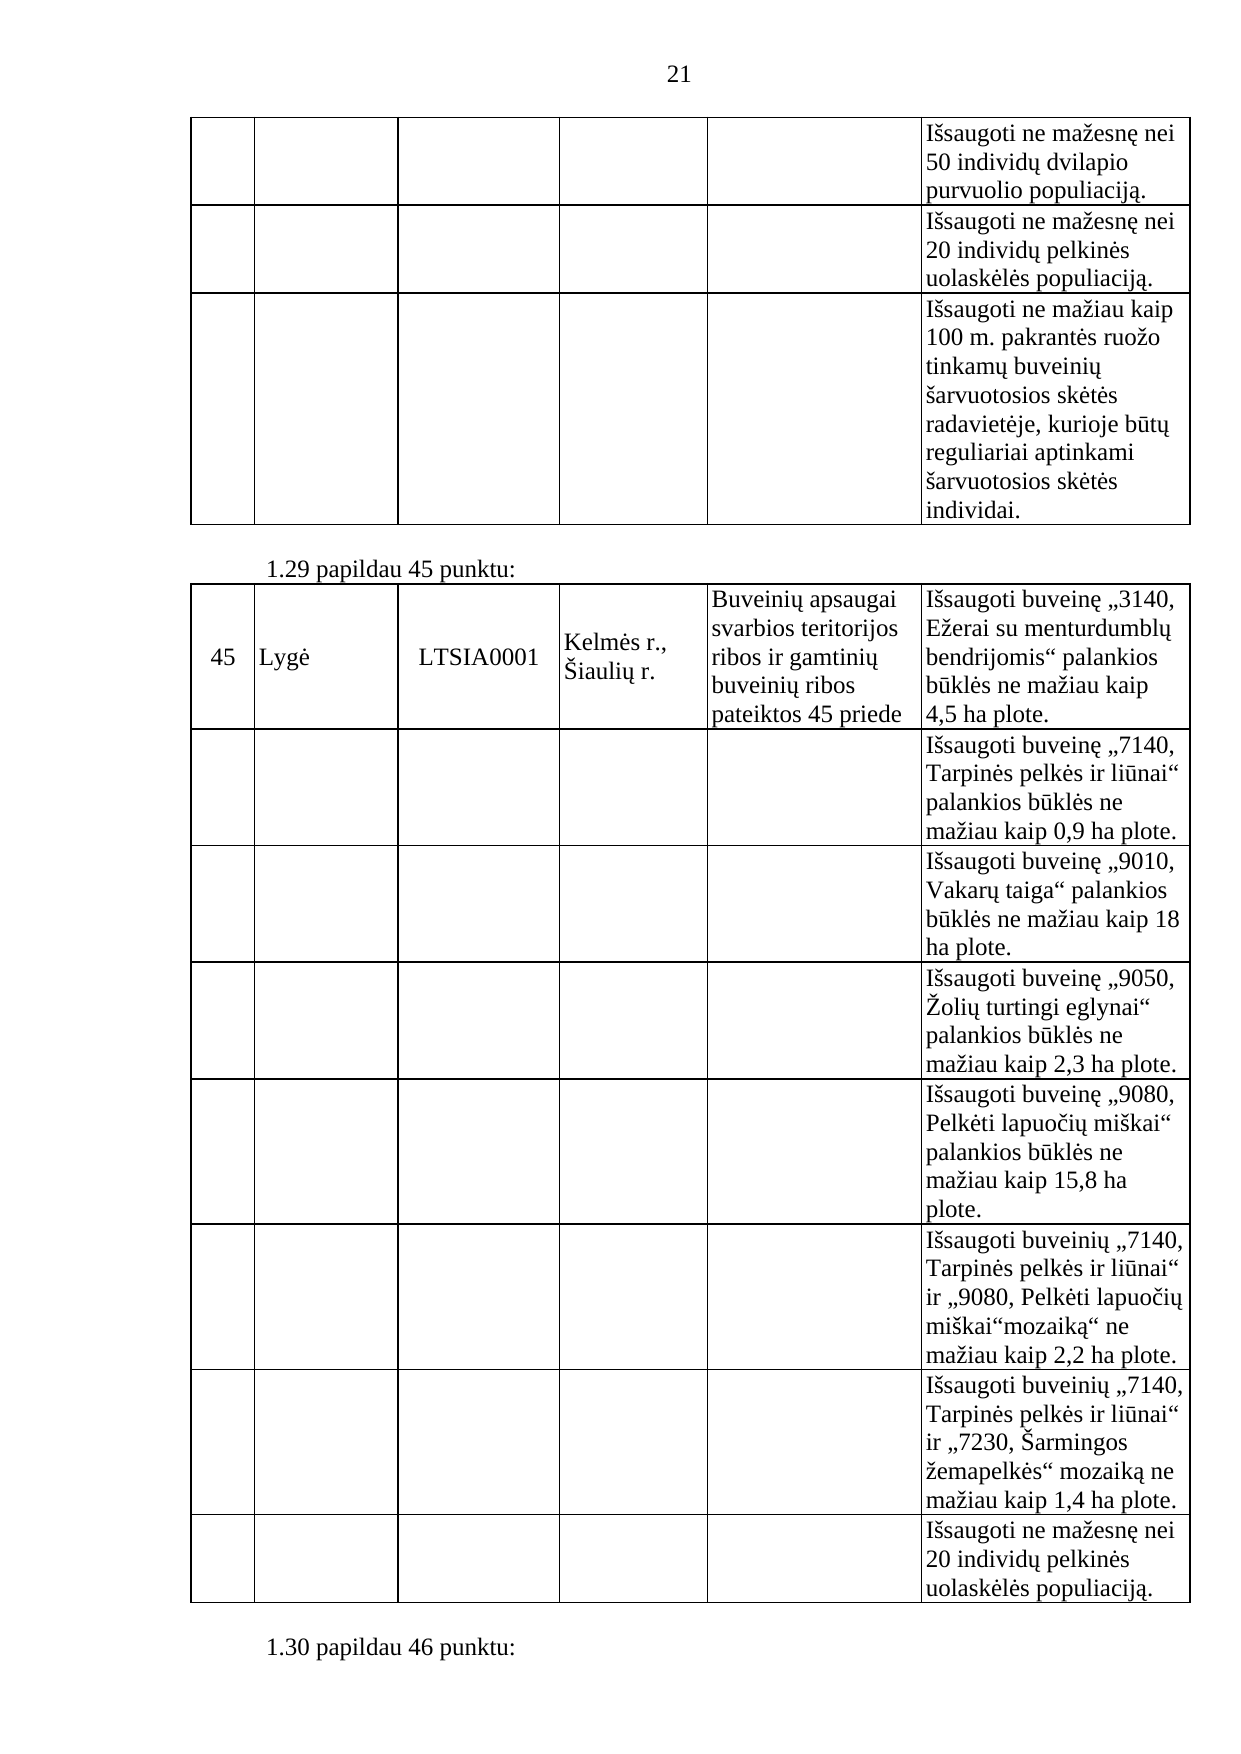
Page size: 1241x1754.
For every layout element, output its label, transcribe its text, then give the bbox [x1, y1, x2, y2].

table_cell [192, 846, 254, 961]
table_cell [192, 1515, 254, 1602]
table_cell [399, 1515, 559, 1602]
table_cell [399, 206, 559, 292]
table_cell [255, 730, 397, 845]
table_cell Išsaugoti ne mažesnę nei 20 individų pelkinės uolaskėlės populiaciją. [922, 1515, 1189, 1602]
table_cell [255, 294, 397, 524]
table_cell [399, 963, 559, 1078]
table_cell [708, 730, 921, 845]
text 1.30 papildau 46 punktu: [177, 1632, 1181, 1661]
table_header Lygė [255, 585, 397, 728]
table_cell [192, 730, 254, 845]
table_cell [255, 846, 397, 961]
table_cell [255, 1370, 397, 1514]
table_cell [708, 1225, 921, 1368]
table_cell Išsaugoti buveinę „9050, Žolių turtingi eglynai“ palankios būklės ne mažiau kaip 2,3 ha plote. [922, 963, 1189, 1078]
table_cell [708, 963, 921, 1078]
table_cell [399, 730, 559, 845]
table_cell [255, 1225, 397, 1368]
table_cell [399, 118, 559, 204]
table_cell [708, 1370, 921, 1514]
table_cell [560, 294, 707, 524]
table_cell Išsaugoti buveinių „7140, Tarpinės pelkės ir liūnai“ ir „9080, Pelkėti lapuočių miškai“mozaiką“ ne mažiau kaip 2,2 ha plote. [922, 1225, 1189, 1368]
table_cell [255, 118, 397, 204]
table_cell Išsaugoti buveinę „7140, Tarpinės pelkės ir liūnai“ palankios būklės ne mažiau kaip 0,9 ha plote. [922, 730, 1189, 845]
table_cell [255, 206, 397, 292]
table_cell [560, 206, 707, 292]
table_cell Išsaugoti ne mažiau kaip 100 m. pakrantės ruožo tinkamų buveinių šarvuotosios skėtės radavietėje, kurioje būtų reguliariai aptinkami šarvuotosios skėtės individai. [922, 294, 1189, 524]
table_header Kelmės r., Šiaulių r. [560, 585, 707, 728]
table_cell [560, 730, 707, 845]
table_header Išsaugoti buveinę „3140, Ežerai su menturdumblų bendrijomis“ palankios būklės ne mažiau kaip 4,5 ha plote. [922, 585, 1189, 728]
table_cell Išsaugoti buveinę „9010, Vakarų taiga“ palankios būklės ne mažiau kaip 18 ha plote. [922, 846, 1189, 961]
table_cell Išsaugoti ne mažesnę nei 20 individų pelkinės uolaskėlės populiaciją. [922, 206, 1189, 292]
table_cell [192, 206, 254, 292]
table_cell [399, 294, 559, 524]
table_cell [560, 1080, 707, 1223]
table_cell [708, 294, 921, 524]
table_cell Išsaugoti buveinių „7140, Tarpinės pelkės ir liūnai“ ir „7230, Šarmingos žemapelkės“ mozaiką ne mažiau kaip 1,4 ha plote. [922, 1370, 1189, 1514]
table_cell [192, 294, 254, 524]
table_cell [255, 963, 397, 1078]
table_cell [708, 1515, 921, 1602]
table_cell [399, 1225, 559, 1368]
table_header LTSIA0001 [399, 585, 559, 728]
table_cell [560, 1515, 707, 1602]
table_cell [192, 118, 254, 204]
table_cell [708, 206, 921, 292]
table_header Buveinių apsaugai svarbios teritorijos ribos ir gamtinių buveinių ribos pateiktos 45 priede [708, 585, 921, 728]
table_cell [560, 1225, 707, 1368]
table_cell Išsaugoti buveinę „9080, Pelkėti lapuočių miškai“ palankios būklės ne mažiau kaip 15,8 ha plote. [922, 1080, 1189, 1223]
table_cell [560, 963, 707, 1078]
table_cell [560, 118, 707, 204]
text 1.29 papildau 45 punktu: [177, 554, 1181, 583]
table_cell [399, 1080, 559, 1223]
table_cell Išsaugoti ne mažesnę nei 50 individų dvilapio purvuolio populiaciją. [922, 118, 1189, 204]
table_cell [192, 1225, 254, 1368]
table_cell [708, 846, 921, 961]
table_cell [255, 1080, 397, 1223]
table_cell [560, 846, 707, 961]
table_cell [255, 1515, 397, 1602]
table_cell [708, 1080, 921, 1223]
table_cell [399, 846, 559, 961]
table_cell [192, 1370, 254, 1514]
table_cell [192, 963, 254, 1078]
table_cell [192, 1080, 254, 1223]
table_cell [708, 118, 921, 204]
table_cell [560, 1370, 707, 1514]
table_cell [399, 1370, 559, 1514]
table_header 45 [192, 585, 254, 728]
